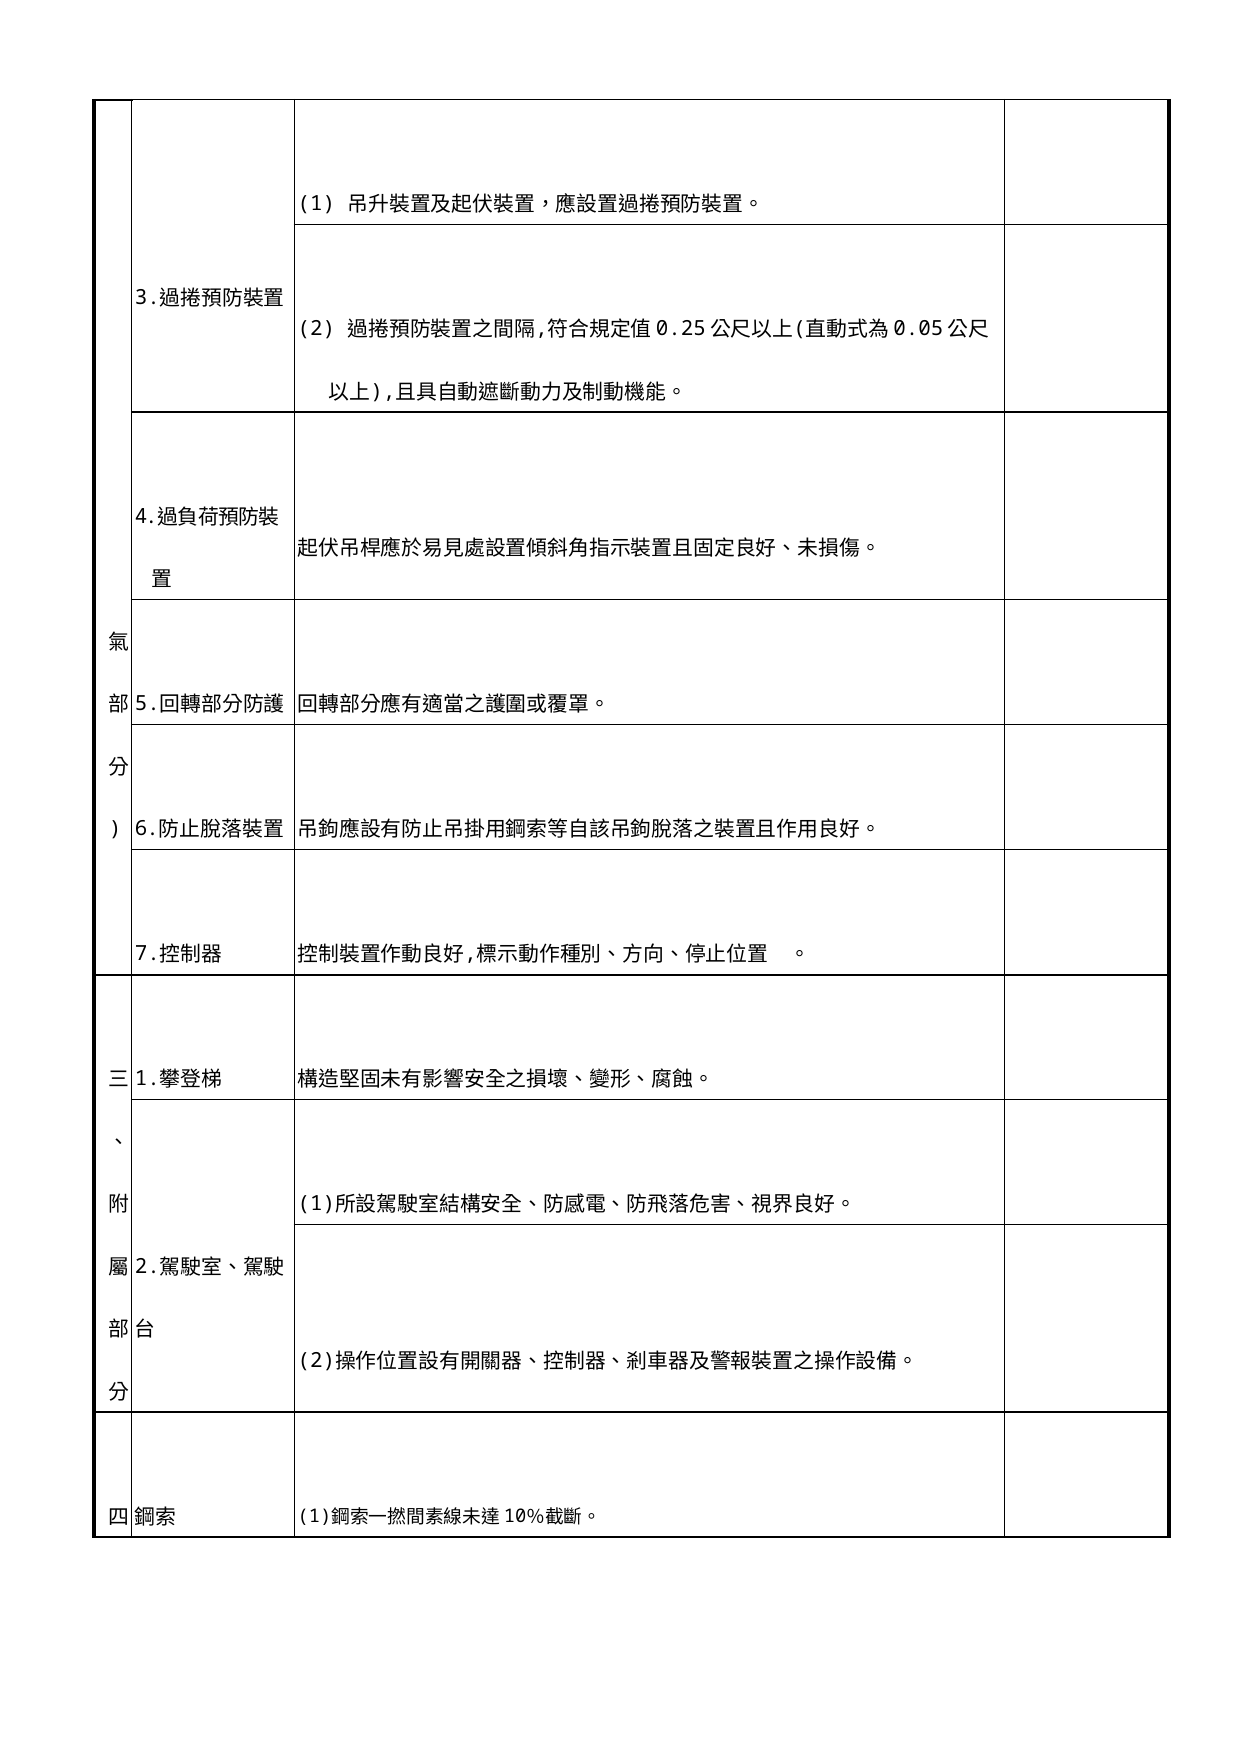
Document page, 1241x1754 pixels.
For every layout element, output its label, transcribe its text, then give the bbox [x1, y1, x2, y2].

table_cell 四 [96, 1413, 131, 1536]
table_cell [1005, 1100, 1167, 1224]
table_cell 4.過負荷預防裝置 [132, 413, 294, 599]
table_cell [1005, 1225, 1167, 1411]
table_cell [1005, 1413, 1167, 1536]
table_cell 5.回轉部分防護 [132, 600, 294, 724]
table_cell 3.過捲預防裝置 [132, 100, 294, 411]
table_cell [1005, 976, 1167, 1099]
table_cell 6.防止脫落裝置 [132, 725, 294, 849]
table_cell 起伏吊桿應於易見處設置傾斜角指示裝置且固定良好、未損傷。 [295, 413, 1004, 599]
table_cell (1) 吊升裝置及起伏裝置，應設置過捲預防裝置。 [295, 100, 1004, 224]
table_cell (1)所設駕駛室結構安全、防感電、防飛落危害、視界良好。 [295, 1100, 1004, 1224]
table_cell [1005, 850, 1167, 974]
table_cell 三、附屬部分 [96, 976, 131, 1411]
table_cell [1005, 725, 1167, 849]
table_cell [1005, 600, 1167, 724]
table_cell 鋼索 [132, 1413, 294, 1536]
table_cell 吊鉤應設有防止吊掛用鋼索等自該吊鉤脫落之裝置且作用良好。 [295, 725, 1004, 849]
table_cell 控制裝置作動良好,標示動作種別、方向、停止位置 。 [295, 850, 1004, 974]
table_cell 1.攀登梯 [132, 976, 294, 1099]
table_cell 氣部分) [96, 101, 131, 974]
table_cell (2) 過捲預防裝置之間隔,符合規定值0.25公尺以上(直動式為0.05公尺以上),且具自動遮斷動力及制動機能。 [295, 225, 1004, 411]
table_cell (1)鋼索一撚間素線未達10％截斷。 [295, 1413, 1004, 1536]
table_cell 7.控制器 [132, 850, 294, 974]
table_cell (2)操作位置設有開關器、控制器、剎車器及警報裝置之操作設備。 [295, 1225, 1004, 1411]
table_cell 2.駕駛室、駕駛台 [132, 1100, 294, 1411]
table_cell [1005, 100, 1167, 224]
table_cell 構造堅固未有影響安全之損壞、變形、腐蝕。 [295, 976, 1004, 1099]
table_cell 回轉部分應有適當之護圍或覆罩。 [295, 600, 1004, 724]
table_cell [1005, 225, 1167, 411]
table_cell [1005, 413, 1167, 599]
